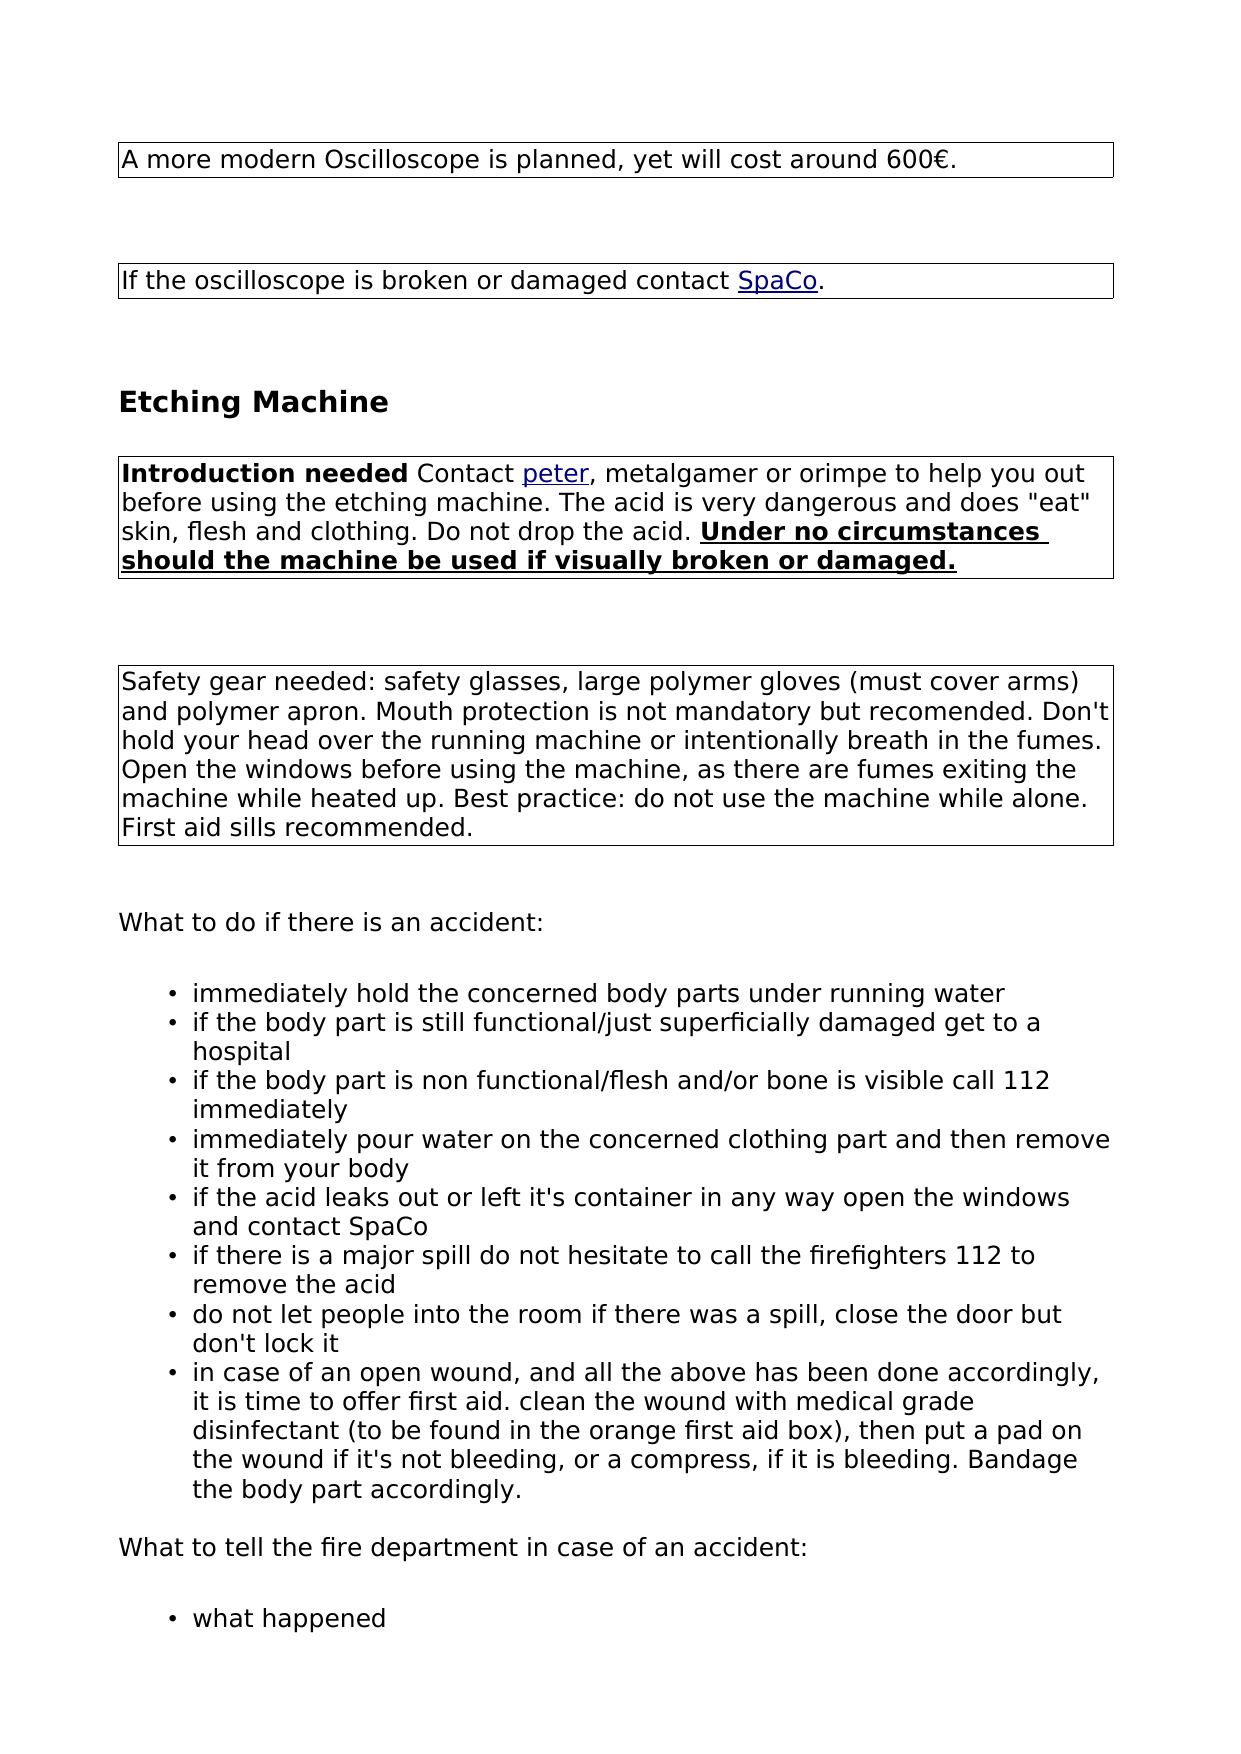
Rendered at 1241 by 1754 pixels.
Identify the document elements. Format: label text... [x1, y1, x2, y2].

subtitle Etching Machine [118, 386, 1122, 419]
list immediately pour water on the concerned clothing part and then remove it from your body [177, 1125, 1122, 1183]
text What to do if there is an accident: [118, 908, 1122, 937]
table_header Introduction needed Contact peter, metalgamer or orimpe to help you out before using the etching machine. The acid is very dangerous and does "eat" skin, flesh and clothing. Do not drop the acid. Under no circumstances should the machine be used if visually broken or damaged. [119, 457, 1113, 578]
list in case of an open wound, and all the above has been done accordingly, it is time to offer first aid. clean the wound with medical grade disinfectant (to be found in the orange first aid box), then put a pad on the wound if it's not bleeding, or a compress, if it is bleeding. Bandage the body part accordingly. [177, 1358, 1122, 1504]
list immediately hold the concerned body parts under running water [177, 979, 1122, 1008]
text What to tell the fire department in case of an accident: [118, 1533, 1122, 1563]
list what happened [177, 1605, 1122, 1634]
list if the body part is non functional/flesh and/or bone is visible call 112 immediately [177, 1067, 1122, 1125]
table_header A more modern Oscilloscope is planned, yet will cost around 600€. [119, 143, 1113, 177]
list if the body part is still functional/just superficially damaged get to a hospital [177, 1008, 1122, 1067]
list do not let people into the room if there was a spill, close the door but don't lock it [177, 1300, 1122, 1358]
list if there is a major spill do not hesitate to call the firefighters 112 to remove the acid [177, 1242, 1122, 1300]
list if the acid leaks out or left it's container in any way open the windows and contact SpaCo [177, 1183, 1122, 1242]
table_header Safety gear needed: safety glasses, large polymer gloves (must cover arms) and polymer apron. Mouth protection is not mandatory but recomended. Don't hold your head over the running machine or intentionally breath in the fumes. Open the windows before using the machine, as there are fumes exiting the machine while heated up. Best practice: do not use the machine while alone. First aid sills recommended. [119, 666, 1113, 845]
table_header If the oscilloscope is broken or damaged contact SpaCo. [119, 264, 1113, 298]
